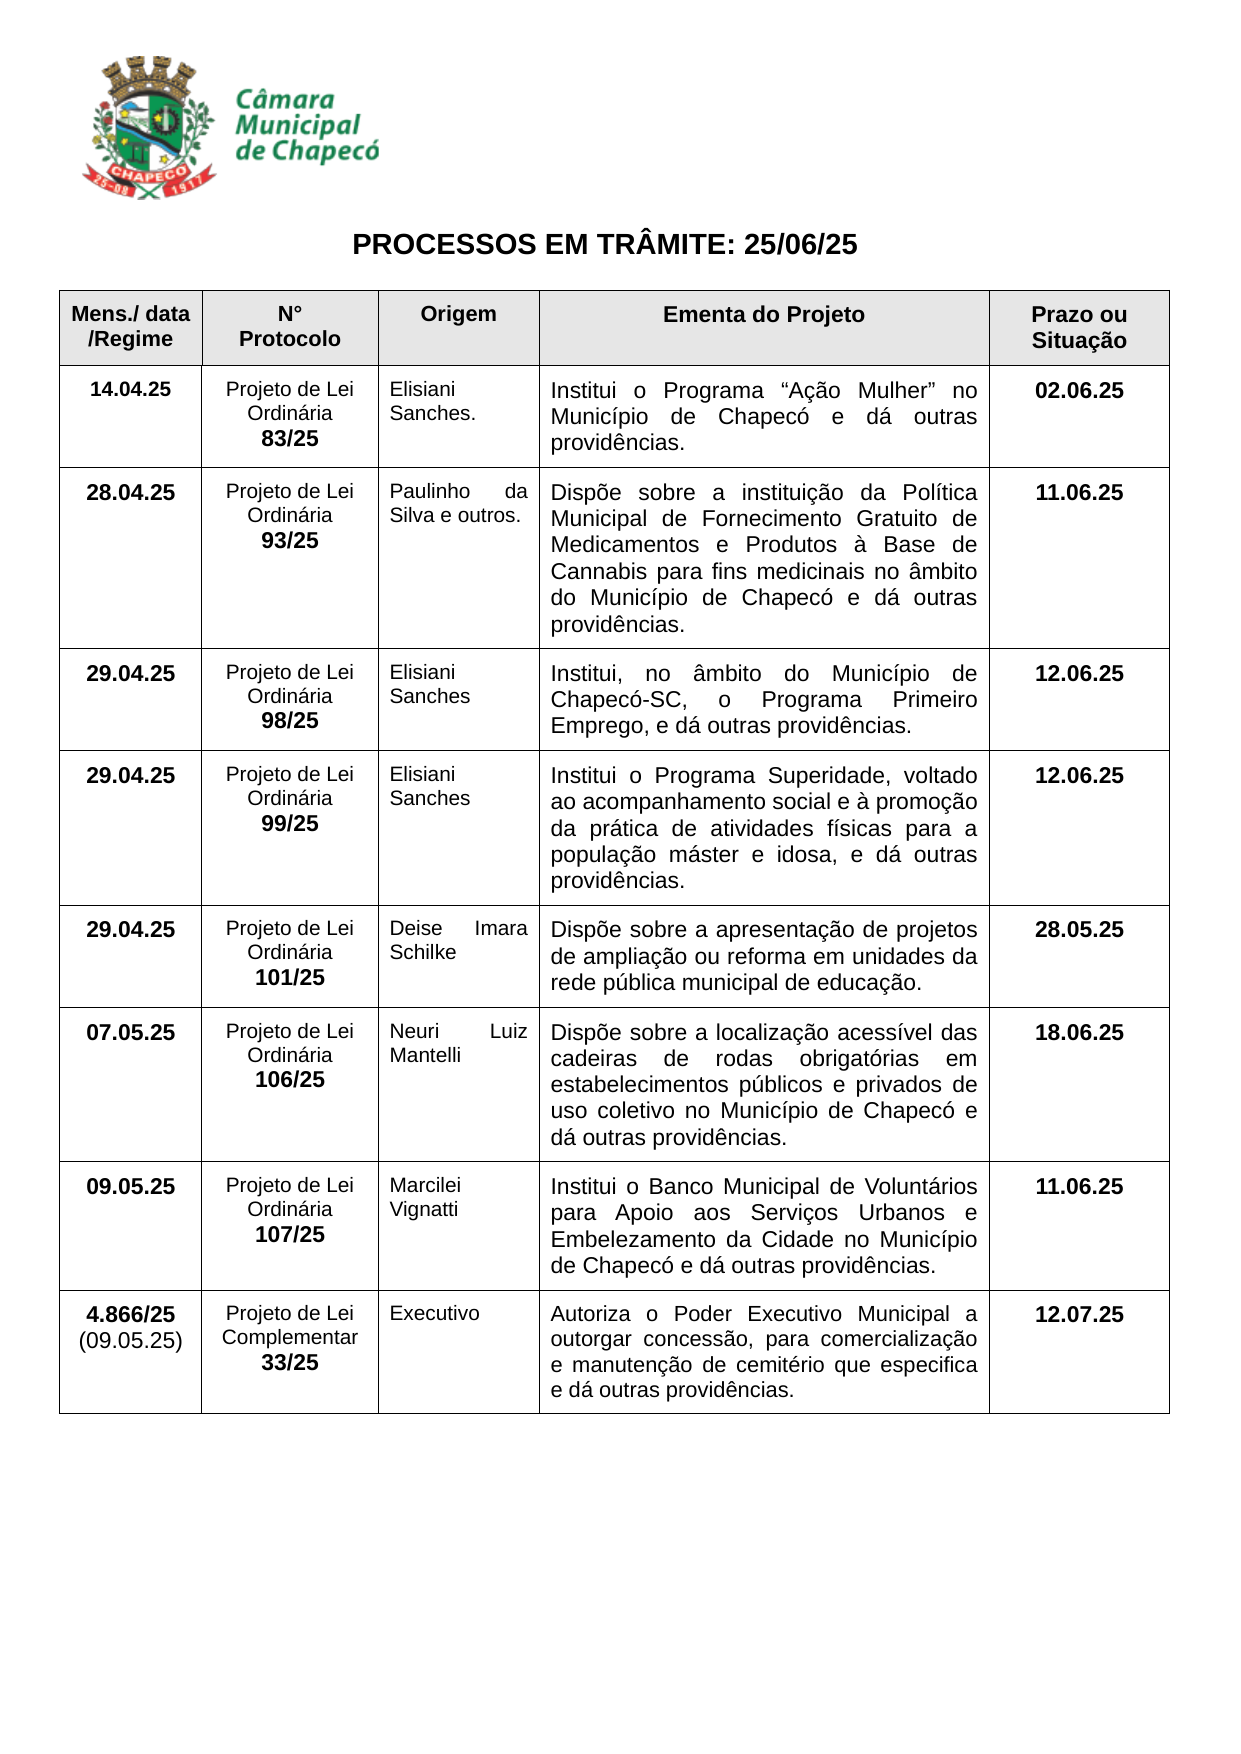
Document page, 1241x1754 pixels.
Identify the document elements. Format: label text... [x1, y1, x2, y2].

table_cell Neuri Luiz Mantelli [379, 1008, 539, 1161]
table_cell 29.04.25 [60, 906, 201, 1007]
table_cell 09.05.25 [60, 1162, 201, 1289]
table_cell 29.04.25 [60, 751, 201, 905]
table_cell 28.04.25 [60, 468, 201, 648]
table_cell Dispõe sobre a apresentação de projetos de ampliação ou reforma em unidades da rede pública municipal de educação. [540, 906, 989, 1007]
table_cell 12.06.25 [990, 751, 1169, 905]
table_cell Institui o Programa Superidade, voltado ao acompanhamento social e à promoção da prática de atividades físicas para a população máster e idosa, e dá outras providências. [540, 751, 989, 905]
table_cell 28.05.25 [990, 906, 1169, 1007]
table_cell Elisiani Sanches. [379, 366, 539, 467]
table_header N° Protocolo [203, 291, 378, 365]
table_cell Projeto de Lei Ordinária 99/25 [202, 751, 378, 905]
table_cell Projeto de Lei Ordinária 106/25 [202, 1008, 378, 1161]
table_cell Projeto de Lei Ordinária 83/25 [202, 366, 378, 467]
table_cell Projeto de Lei Complementar 33/25 [202, 1291, 378, 1413]
table_header Mens./ data /Regime [60, 291, 202, 365]
table_cell Institui, no âmbito do Município de Chapecó-SC, o Programa Primeiro Emprego, e dá outras providências. [540, 649, 989, 750]
table_cell 11.06.25 [990, 1162, 1169, 1289]
table_cell Paulinho da Silva e outros. [379, 468, 539, 648]
table_cell Dispõe sobre a instituição da Política Municipal de Fornecimento Gratuito de Medicamentos e Produtos à Base de Cannabis para fins medicinais no âmbito do Município de Chapecó e dá outras providências. [540, 468, 989, 648]
table_cell 4.866/25 (09.05.25) [60, 1291, 201, 1413]
table_cell 14.04.25 [60, 366, 201, 467]
table_cell Projeto de Lei Ordinária 107/25 [202, 1162, 378, 1289]
table_cell 07.05.25 [60, 1008, 201, 1161]
table_header Origem [379, 291, 539, 365]
table_cell 18.06.25 [990, 1008, 1169, 1161]
table_cell Dispõe sobre a localização acessível das cadeiras de rodas obrigatórias em estabelecimentos públicos e privados de uso coletivo no Município de Chapecó e dá outras providências. [540, 1008, 989, 1161]
table_cell Executivo [379, 1291, 539, 1413]
subtitle PROCESSOS EM TRÂMITE: 25/06/25 [65, 227, 1145, 261]
table_cell Projeto de Lei Ordinária 98/25 [202, 649, 378, 750]
table_cell Marcilei Vignatti [379, 1162, 539, 1289]
table_cell Elisiani Sanches [379, 649, 539, 750]
table_cell Autoriza o Poder Executivo Municipal a outorgar concessão, para comercialização e manutenção de cemitério que especifica e dá outras providências. [540, 1291, 989, 1413]
table_cell 02.06.25 [990, 366, 1169, 467]
table_cell 12.07.25 [990, 1291, 1169, 1413]
table_cell Deise Imara Schilke [379, 906, 539, 1007]
table_cell 11.06.25 [990, 468, 1169, 648]
table_cell 29.04.25 [60, 649, 201, 750]
table_cell 12.06.25 [990, 649, 1169, 750]
table_cell Elisiani Sanches [379, 751, 539, 905]
table_header Prazo ou Situação [990, 291, 1169, 365]
table_header Ementa do Projeto [540, 291, 989, 365]
picture [81, 56, 379, 200]
table_cell Institui o Programa “Ação Mulher” no Município de Chapecó e dá outras providências. [540, 366, 989, 467]
table_cell Institui o Banco Municipal de Voluntários para Apoio aos Serviços Urbanos e Embelezamento da Cidade no Município de Chapecó e dá outras providências. [540, 1162, 989, 1289]
table_cell Projeto de Lei Ordinária 101/25 [202, 906, 378, 1007]
table_cell Projeto de Lei Ordinária 93/25 [202, 468, 378, 648]
